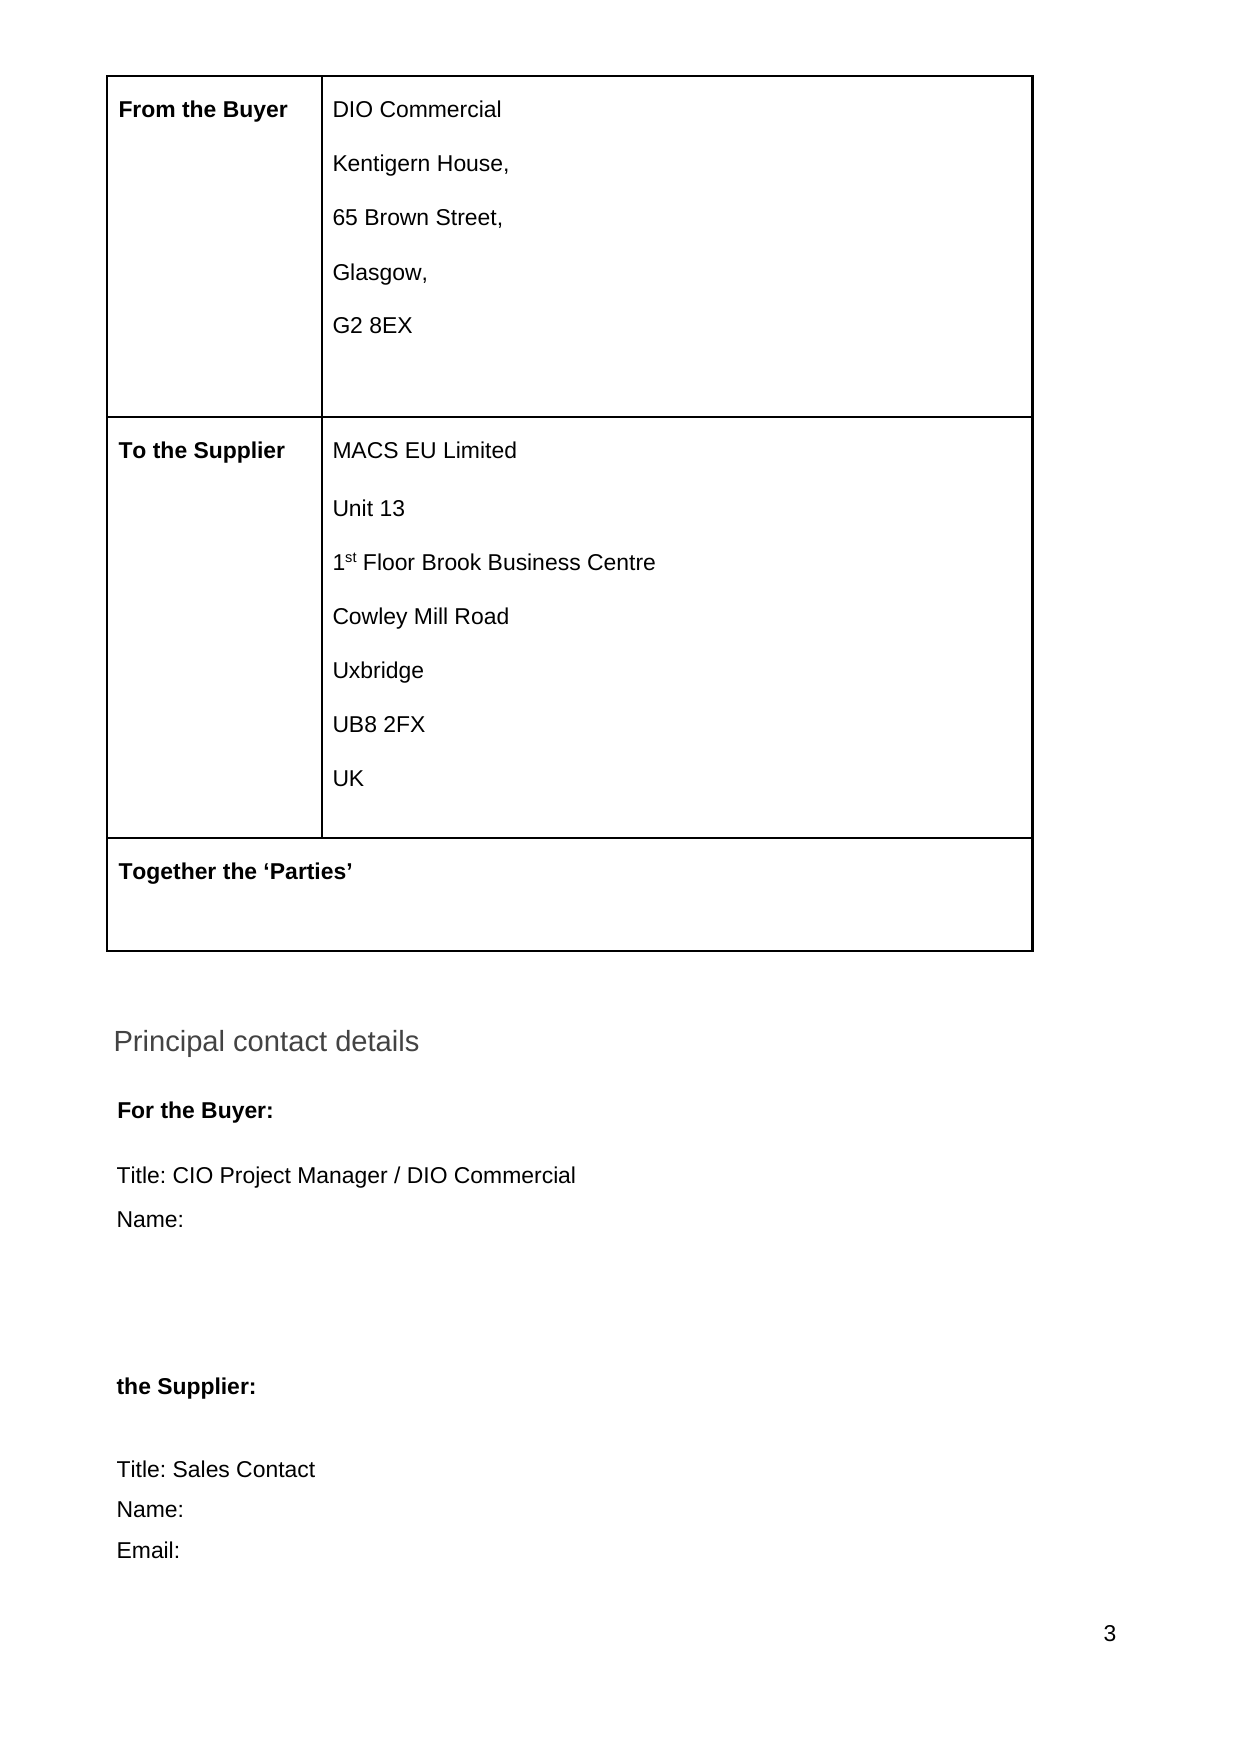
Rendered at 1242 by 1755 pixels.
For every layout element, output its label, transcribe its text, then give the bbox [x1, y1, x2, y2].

table_cell MACS EU Limited Unit 13 1st Floor Brook Business Centre Cowley Mill Road Uxbridge UB8 2FX UK [323, 418, 1031, 837]
text Title: CIO Project Manager / DIO Commercial [116, 1162, 1121, 1189]
text Title: Sales Contact [116, 1456, 1121, 1482]
text the Supplier: [116, 1373, 461, 1399]
text Email: [116, 1537, 1121, 1563]
subtitle Principal contact details [0, 1024, 1122, 1058]
table_cell Together the ‘Parties’ [108, 839, 1031, 949]
text For the Buyer: [117, 1097, 739, 1123]
table_cell To the Supplier [108, 418, 321, 837]
text Name: [116, 1496, 1121, 1522]
text Name: [116, 1206, 1121, 1232]
table_header From the Buyer [108, 77, 321, 416]
table_header DIO Commercial Kentigern House, 65 Brown Street, Glasgow, G2 8EX [323, 77, 1031, 416]
